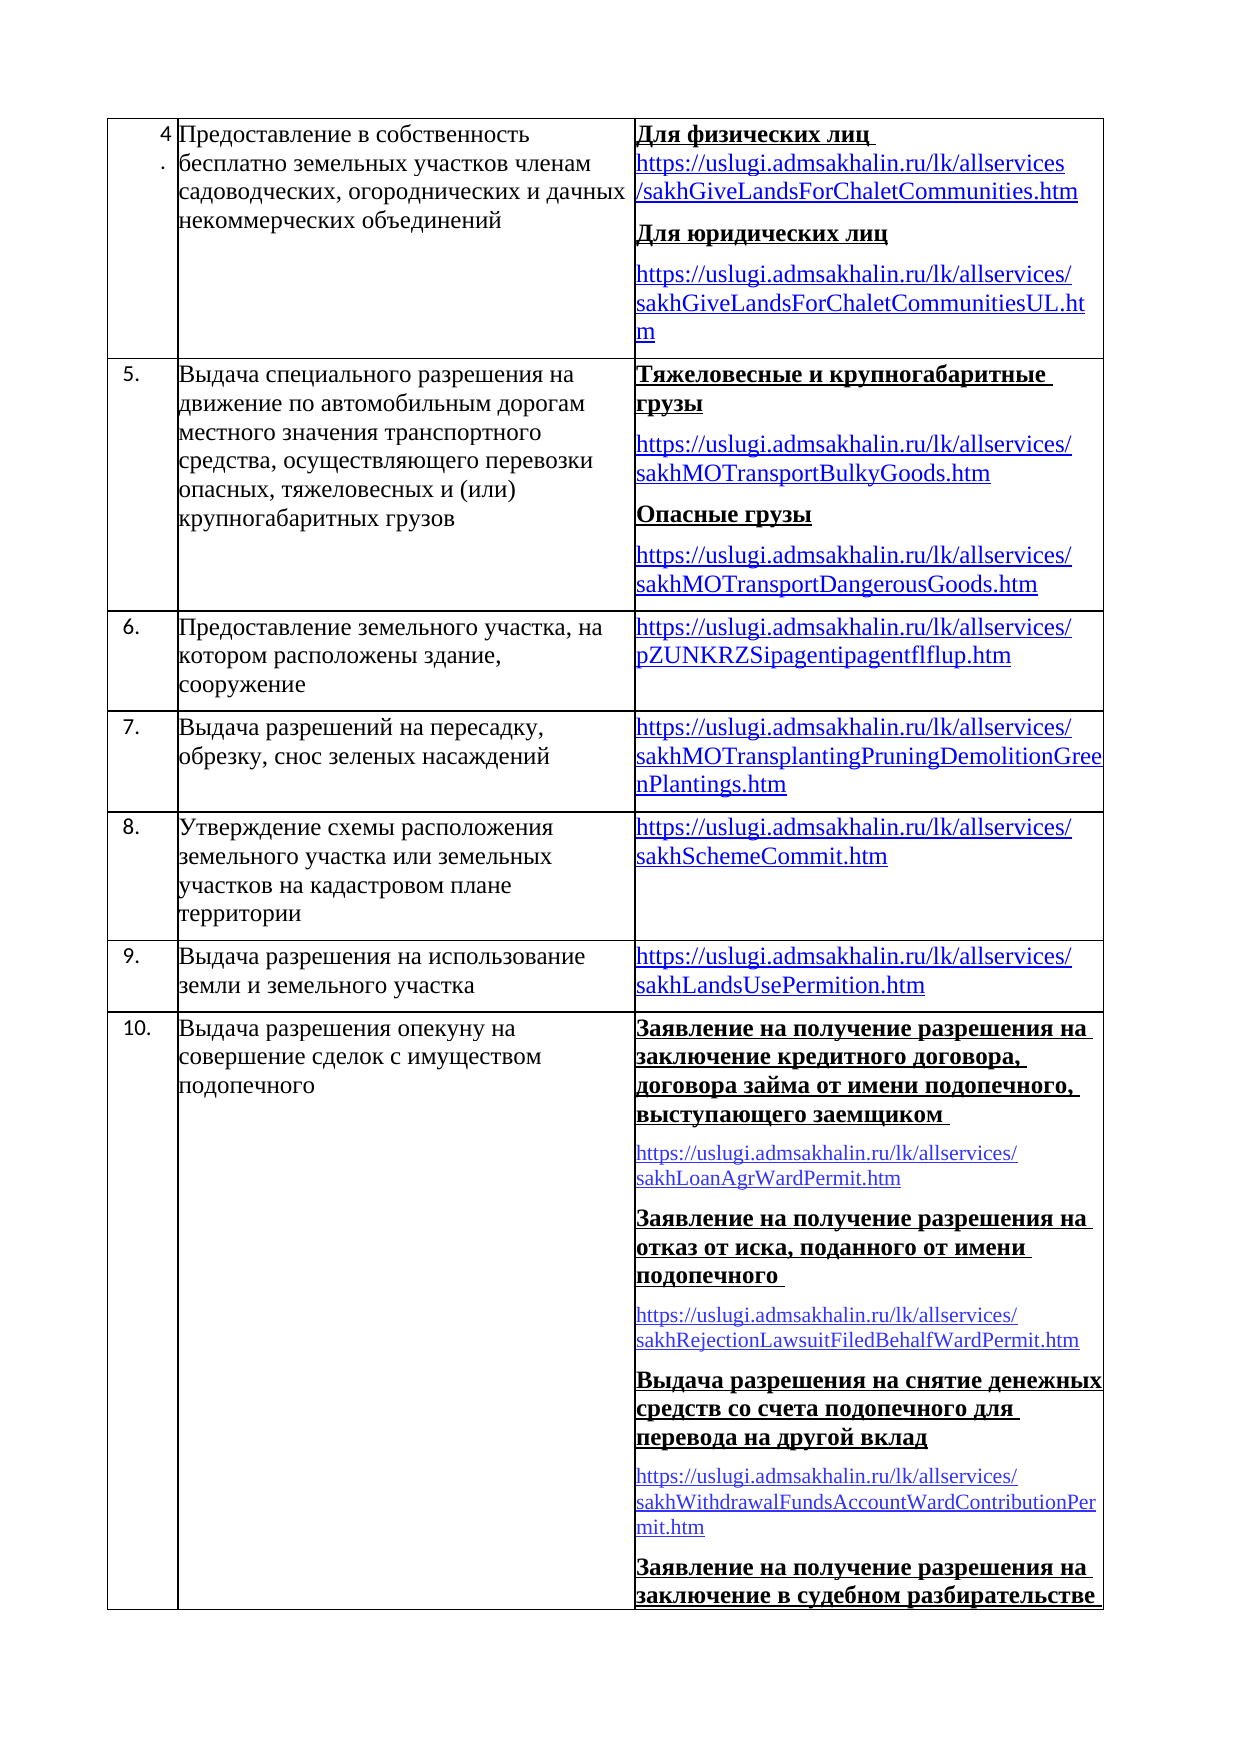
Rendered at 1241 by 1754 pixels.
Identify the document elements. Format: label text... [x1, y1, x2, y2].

table_header Заявление на получение разрешения на заключение кредитного договора, договора займа от имени подопечного, выступающего заемщиком https://uslugi.admsakhalin.ru/lk/allservices/sakhLoanAgrWardPermit.htm Заявление на получение разрешения на отказ от иска, поданного от имени подопечного https://uslugi.admsakhalin.ru/lk/allservices/sakhRejectionLawsuitFiledBehalfWardPermit.htm Выдача разрешения на снятие денежных [636, 1013, 1103, 1390]
table_cell 6. [108, 612, 177, 710]
table_cell 8. [108, 813, 177, 940]
table_header Выдача разрешения опекуну на совершение сделок с имуществом подопечного [179, 1013, 634, 1609]
table_cell Утверждение схемы расположения земельного участка или земельных участков на кадастровом плане территории [179, 813, 634, 940]
table_cell Тяжеловесные и крупногабаритные грузы https://uslugi.admsakhalin.ru/lk/allservices/sakhMOTransportBulkyGoods.htm Опасные грузы https://uslugi.admsakhalin.ru/lk/allservices/sakhMOTransportDangerousGoods.htm [636, 359, 1103, 610]
table_cell Предоставление земельного участка, на котором расположены здание, сооружение [179, 612, 634, 710]
table_cell https://uslugi.admsakhalin.ru/lk/allservices/pZUNKRZSipagentipagentflflup.htm [636, 612, 1103, 710]
table_header 10. [108, 1013, 177, 1609]
table_cell Выдача разрешения на использование земли и земельного участка [179, 941, 634, 1011]
table_cell Выдача разрешений на пересадку, обрезку, снос зеленых насаждений [179, 712, 634, 811]
table_cell https://uslugi.admsakhalin.ru/lk/allservices/sakhLandsUsePermition.htm [636, 941, 1103, 1011]
table_cell https://uslugi.admsakhalin.ru/lk/allservices/sakhMOTransplantingPruningDemolitionGree [636, 712, 1103, 766]
table_header средств со счета подопечного для перевода на другой вклад https://uslugi.admsakhalin.ru/lk/allservices/sakhWithdrawalFundsAccountWardContributionPermit.htm Заявление на получение разрешения на заключение в судебном разбирательстве [636, 1391, 1103, 1609]
table_cell 9. [108, 941, 177, 1011]
table_cell nPlantings.htm [636, 767, 1103, 811]
table_cell Для физических лиц https://uslugi.admsakhalin.ru/lk/allservices/HYPERLINK "https://uslugi.admsakhalin.ru/lk/allservices/sakhSchemeCommit.htm"sakhGiveLandsForChaletCommunitiesHYPERLINK "https://uslugi.admsakhalin.ru/lk/allservices/sakhSchemeCommit.htm".htm Для юридических лиц https://uslugi.admsakhalin.ru/lk/allservices/sakhGiveLandsForChaletCommunitiesUL.htm [636, 119, 1103, 358]
table_cell 7. [108, 712, 177, 811]
table_cell Предоставление в собственность бесплатно земельных участков членам садоводческих, огороднических и дачных некоммерческих объединений [179, 119, 634, 358]
table_cell https://uslugi.admsakhalin.ru/lk/allservices/sakhSchemeCommit.htm [636, 813, 1103, 940]
table_cell 5. [108, 359, 177, 610]
table_cell 4. [108, 119, 177, 358]
table_cell Выдача специального разрешения на движение по автомобильным дорогам местного значения транспортного средства, осуществляющего перевозки опасных, тяжеловесных и (или) крупногабаритных грузов [179, 359, 634, 610]
